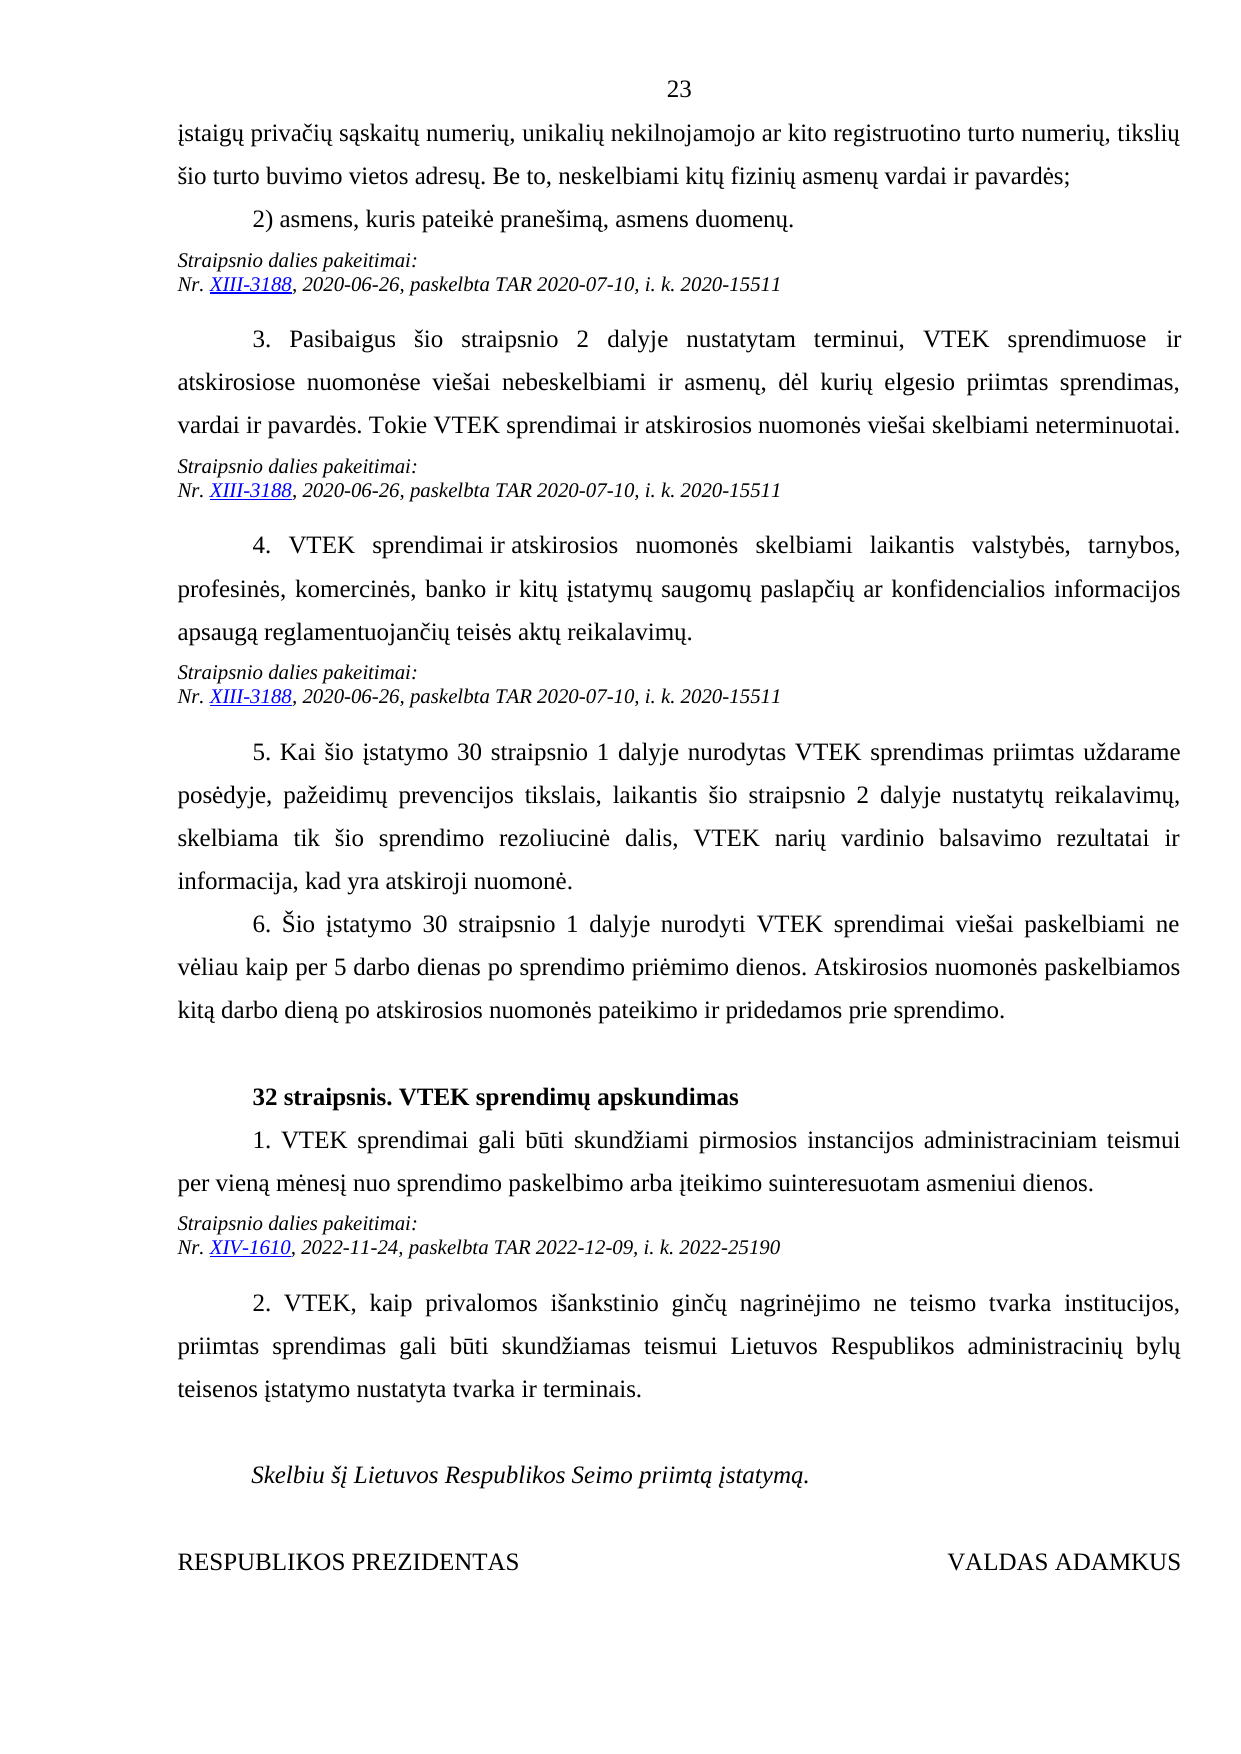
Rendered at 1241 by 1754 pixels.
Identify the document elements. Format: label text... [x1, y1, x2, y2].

text 4. VTEK sprendimai ir atskirosios nuomonės skelbiami laikantis valstybės, tarnybos, profesinės, komercinės, banko ir kitų įstatymų saugomų paslapčių ar konfidencialios informacijos apsaugą reglamentuojančių teisės aktų reikalavimų. [177, 531, 1181, 646]
text Straipsnio dalies pakeitimai: [177, 660, 1181, 684]
text RESPUBLIKOS PREZIDENTAS VALDAS ADAMKUS [177, 1547, 1181, 1576]
text 2) asmens, kuris pateikė pranešimą, asmens duomenų. [177, 204, 1181, 233]
text Nr. XIII-3188, 2020-06-26, paskelbta TAR 2020-07-10, i. k. 2020-15511 [177, 478, 1181, 502]
text Skelbiu šį Lietuvos Respublikos Seimo priimtą įstatymą. [177, 1461, 1181, 1489]
text 3. Pasibaigus šio straipsnio 2 dalyje nustatytam terminui, VTEK sprendimuose ir atskirosiose nuomonėse viešai nebeskelbiami ir asmenų, dėl kurių elgesio priimtas sprendimas, vardai ir pavardės. Tokie VTEK sprendimai ir atskirosios nuomonės viešai skelbiami neterminuotai. [177, 324, 1181, 439]
subtitle 32 straipsnis. VTEK sprendimų apskundimas [177, 1082, 1181, 1111]
text 5. Kai šio įstatymo 30 straipsnio 1 dalyje nurodytas VTEK sprendimas priimtas uždarame posėdyje, pažeidimų prevencijos tikslais, laikantis šio straipsnio 2 dalyje nustatytų reikalavimų, skelbiama tik šio sprendimo rezoliucinė dalis, VTEK narių vardinio balsavimo rezultatai ir informacija, kad yra atskiroji nuomonė. [177, 737, 1181, 895]
text Straipsnio dalies pakeitimai: [177, 454, 1181, 478]
text Nr. XIII-3188, 2020-06-26, paskelbta TAR 2020-07-10, i. k. 2020-15511 [177, 272, 1181, 296]
text 1. VTEK sprendimai gali būti skundžiami pirmosios instancijos administraciniam teismui per vieną mėnesį nuo sprendimo paskelbimo arba įteikimo suinteresuotam asmeniui dienos. [177, 1125, 1181, 1197]
text 2. VTEK, kaip privalomos išankstinio ginčų nagrinėjimo ne teismo tvarka institucijos, priimtas sprendimas gali būti skundžiamas teismui Lietuvos Respublikos administracinių bylų teisenos įstatymo nustatyta tvarka ir terminais. [177, 1288, 1181, 1403]
text įstaigų privačių sąskaitų numerių, unikalių nekilnojamojo ar kito registruotino turto numerių, tikslių šio turto buvimo vietos adresų. Be to, neskelbiami kitų fizinių asmenų vardai ir pavardės; [177, 118, 1181, 190]
text Nr. XIII-3188, 2020-06-26, paskelbta TAR 2020-07-10, i. k. 2020-15511 [177, 684, 1181, 708]
text 6. Šio įstatymo 30 straipsnio 1 dalyje nurodyti VTEK sprendimai viešai paskelbiami ne vėliau kaip per 5 darbo dienas po sprendimo priėmimo dienos. Atskirosios nuomonės paskelbiamos kitą darbo dieną po atskirosios nuomonės pateikimo ir pridedamos prie sprendimo. [177, 909, 1181, 1024]
text Nr. XIV-1610, 2022-11-24, paskelbta TAR 2022-12-09, i. k. 2022-25190 [177, 1235, 1181, 1259]
text Straipsnio dalies pakeitimai: [177, 247, 1181, 272]
text Straipsnio dalies pakeitimai: [177, 1211, 1181, 1235]
